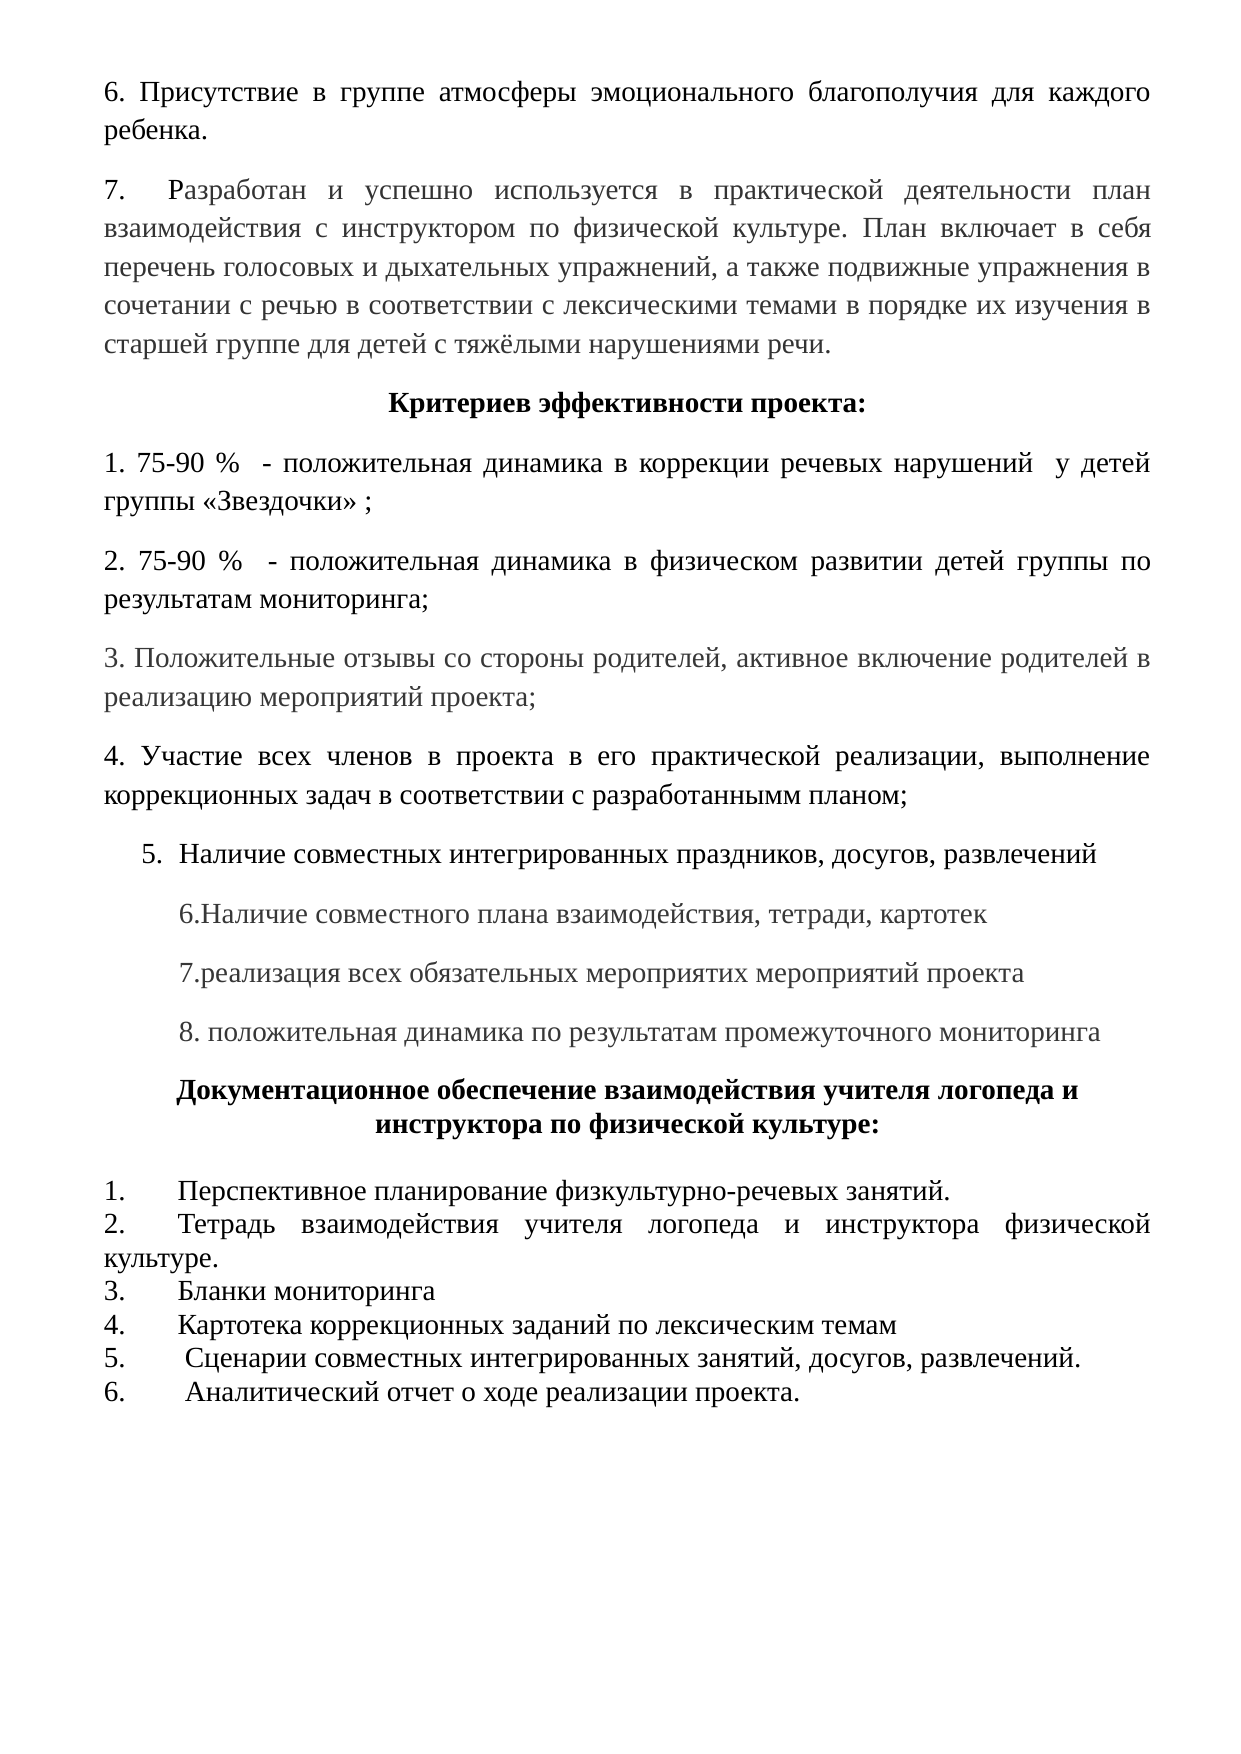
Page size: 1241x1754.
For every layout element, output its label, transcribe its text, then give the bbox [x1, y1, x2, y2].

list Тетрадь взаимодействия учителя логопеда и инструктора физической культуре. [103, 1206, 1152, 1273]
text 2. 75-90 % - положительная динамика в физическом развитии детей группы по результатам мониторинга; [103, 543, 1152, 615]
list Перспективное планирование физкультурно-речевых занятий. [103, 1173, 1152, 1206]
list Сценарии совместных интегрированных занятий, досугов, развлечений. [103, 1341, 1152, 1374]
text 1. 75-90 % - положительная динамика в коррекции речевых нарушений у детей группы «Звездочки» ; [103, 445, 1152, 517]
list 7. Разработан и успешно используется в практической деятельности план взаимодействия с инструктором по физической культуре. План включает в себя перечень голосовых и дыхательных упражнений, а также подвижные упражнения в сочетании с речью в соответствии с лексическими темами в порядке их изучения в старшей группе для детей с тяжёлыми нарушениями речи. [103, 172, 1152, 359]
list Наличие совместных интегрированных праздников, досугов, развлечений [141, 836, 1152, 870]
text 3. Положительные отзывы со стороны родителей, активное включение родителей в реализацию мероприятий проекта; [103, 641, 1152, 713]
list 6. Присутствие в группе атмосферы эмоционального благополучия для каждого ребенка. [103, 74, 1152, 146]
list 6.Наличие совместного плана взаимодействия, тетради, картотек [141, 896, 1152, 929]
list Аналитический отчет о ходе реализации проекта. [103, 1374, 1152, 1408]
text Документационное обеспечение взаимодействия учителя логопеда и инструктора по физической культуре: [103, 1072, 1152, 1139]
list 7.реализация всех обязательных мероприятих мероприятий проекта [141, 955, 1152, 989]
text 4. Участие всех членов в проекта в его практической реализации, выполнение коррекционных задач в соответствии с разработаннымм планом; [103, 738, 1152, 811]
list 8. положительная динамика по результатам промежуточного мониторинга [141, 1014, 1152, 1047]
list Картотека коррекционных заданий по лексическим темам [103, 1307, 1152, 1341]
list Бланки мониторинга [103, 1273, 1152, 1307]
text Критериев эффективности проекта: [103, 385, 1152, 419]
